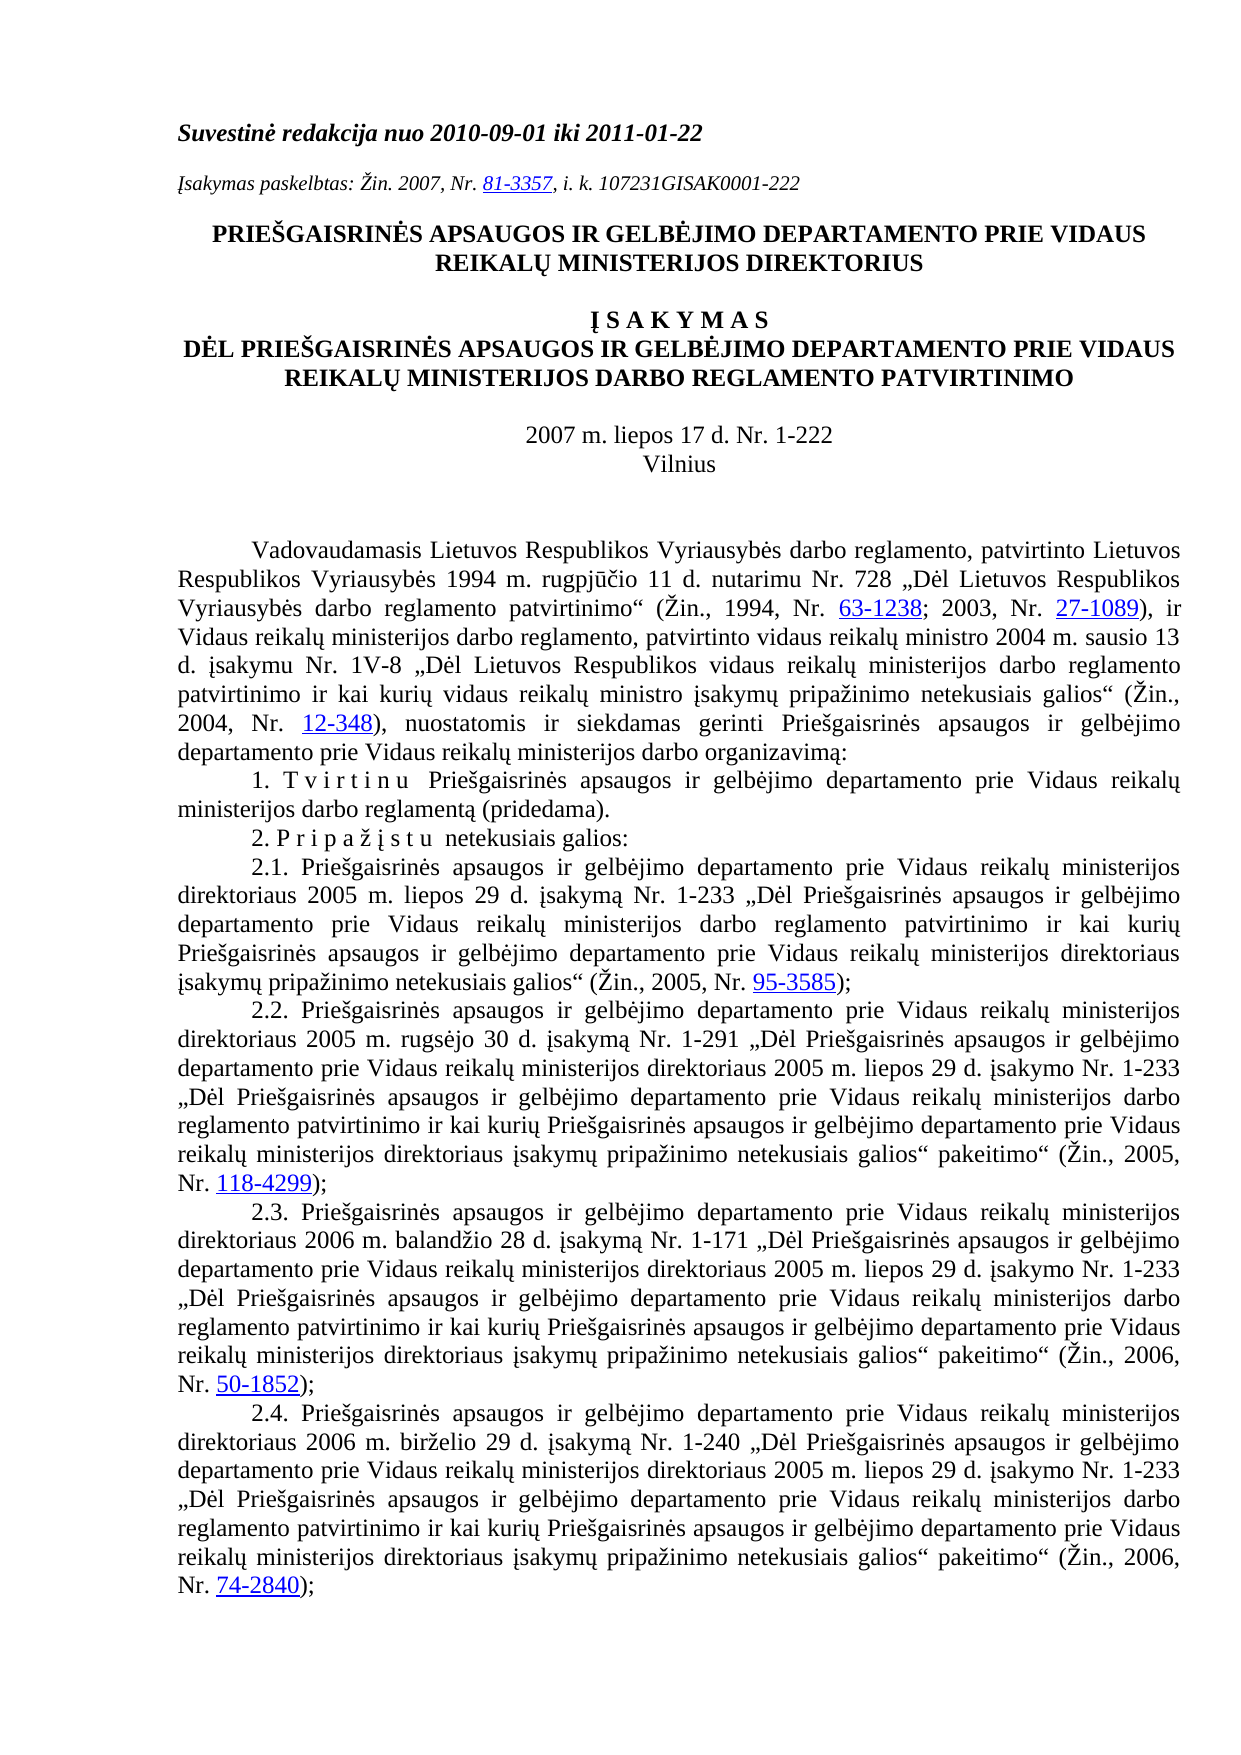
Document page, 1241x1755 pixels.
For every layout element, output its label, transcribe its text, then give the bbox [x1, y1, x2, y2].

text 1. Tvirtinu Priešgaisrinės apsaugos ir gelbėjimo departamento prie Vidaus reikalų ministerijos darbo reglamentą (pridedama). [177, 765, 1181, 823]
text 2007 m. liepos 17 d. Nr. 1-222 [177, 420, 1181, 449]
text 2.2. Priešgaisrinės apsaugos ir gelbėjimo departamento prie Vidaus reikalų ministerijos direktoriaus 2005 m. rugsėjo 30 d. įsakymą Nr. 1-291 „Dėl Priešgaisrinės apsaugos ir gelbėjimo departamento prie Vidaus reikalų ministerijos direktoriaus 2005 m. liepos 29 d. įsakymo Nr. 1-233 „Dėl Priešgaisrinės apsaugos ir gelbėjimo departamento prie Vidaus reikalų ministerijos darbo reglamento patvirtinimo ir kai kurių Priešgaisrinės apsaugos ir gelbėjimo departamento prie Vidaus reikalų ministerijos direktoriaus įsakymų pripažinimo netekusiais galios“ pakeitimo“ (Žin., 2005, Nr. 118-4299); [177, 995, 1181, 1197]
text Vilnius [177, 449, 1181, 478]
text Suvestinė redakcija nuo 2010-09-01 iki 2011-01-22 [177, 118, 1181, 147]
text DĖL PRIEŠGAISRINĖS APSAUGOS IR GELBĖJIMO DEPARTAMENTO PRIE VIDAUS REIKALŲ MINISTERIJOS DARBO REGLAMENTO PATVIRTINIMO [177, 334, 1181, 392]
text Vadovaudamasis Lietuvos Respublikos Vyriausybės darbo reglamento, patvirtinto Lietuvos Respublikos Vyriausybės 1994 m. rugpjūčio 11 d. nutarimu Nr. 728 „Dėl Lietuvos Respublikos Vyriausybės darbo reglamento patvirtinimo“ (Žin., 1994, Nr. 63-1238; 2003, Nr. 27-1089), ir Vidaus reikalų ministerijos darbo reglamento, patvirtinto vidaus reikalų ministro 2004 m. sausio 13 d. įsakymu Nr. 1V-8 „Dėl Lietuvos Respublikos vidaus reikalų ministerijos darbo reglamento patvirtinimo ir kai kurių vidaus reikalų ministro įsakymų pripažinimo netekusiais galios“ (Žin., 2004, Nr. 12-348), nuostatomis ir siekdamas gerinti Priešgaisrinės apsaugos ir gelbėjimo departamento prie Vidaus reikalų ministerijos darbo organizavimą: [177, 535, 1181, 765]
text 2.4. Priešgaisrinės apsaugos ir gelbėjimo departamento prie Vidaus reikalų ministerijos direktoriaus 2006 m. birželio 29 d. įsakymą Nr. 1-240 „Dėl Priešgaisrinės apsaugos ir gelbėjimo departamento prie Vidaus reikalų ministerijos direktoriaus 2005 m. liepos 29 d. įsakymo Nr. 1-233 „Dėl Priešgaisrinės apsaugos ir gelbėjimo departamento prie Vidaus reikalų ministerijos darbo reglamento patvirtinimo ir kai kurių Priešgaisrinės apsaugos ir gelbėjimo departamento prie Vidaus reikalų ministerijos direktoriaus įsakymų pripažinimo netekusiais galios“ pakeitimo“ (Žin., 2006, Nr. 74-2840); [177, 1398, 1181, 1599]
text Į S A K Y M A S [177, 305, 1181, 334]
text 2. Pripažįstu netekusiais galios: [177, 823, 1181, 852]
text 2.3. Priešgaisrinės apsaugos ir gelbėjimo departamento prie Vidaus reikalų ministerijos direktoriaus 2006 m. balandžio 28 d. įsakymą Nr. 1-171 „Dėl Priešgaisrinės apsaugos ir gelbėjimo departamento prie Vidaus reikalų ministerijos direktoriaus 2005 m. liepos 29 d. įsakymo Nr. 1-233 „Dėl Priešgaisrinės apsaugos ir gelbėjimo departamento prie Vidaus reikalų ministerijos darbo reglamento patvirtinimo ir kai kurių Priešgaisrinės apsaugos ir gelbėjimo departamento prie Vidaus reikalų ministerijos direktoriaus įsakymų pripažinimo netekusiais galios“ pakeitimo“ (Žin., 2006, Nr. 50-1852); [177, 1197, 1181, 1398]
text 2.1. Priešgaisrinės apsaugos ir gelbėjimo departamento prie Vidaus reikalų ministerijos direktoriaus 2005 m. liepos 29 d. įsakymą Nr. 1-233 „Dėl Priešgaisrinės apsaugos ir gelbėjimo departamento prie Vidaus reikalų ministerijos darbo reglamento patvirtinimo ir kai kurių Priešgaisrinės apsaugos ir gelbėjimo departamento prie Vidaus reikalų ministerijos direktoriaus įsakymų pripažinimo netekusiais galios“ (Žin., 2005, Nr. 95-3585); [177, 852, 1181, 995]
text PRIEŠGAISRINĖS APSAUGOS IR GELBĖJIMO DEPARTAMENTO PRIE VIDAUS REIKALŲ MINISTERIJOS DIREKTORIUS [177, 219, 1181, 277]
text Įsakymas paskelbtas: Žin. 2007, Nr. 81-3357, i. k. 107231GISAK0001-222 [177, 171, 1181, 195]
